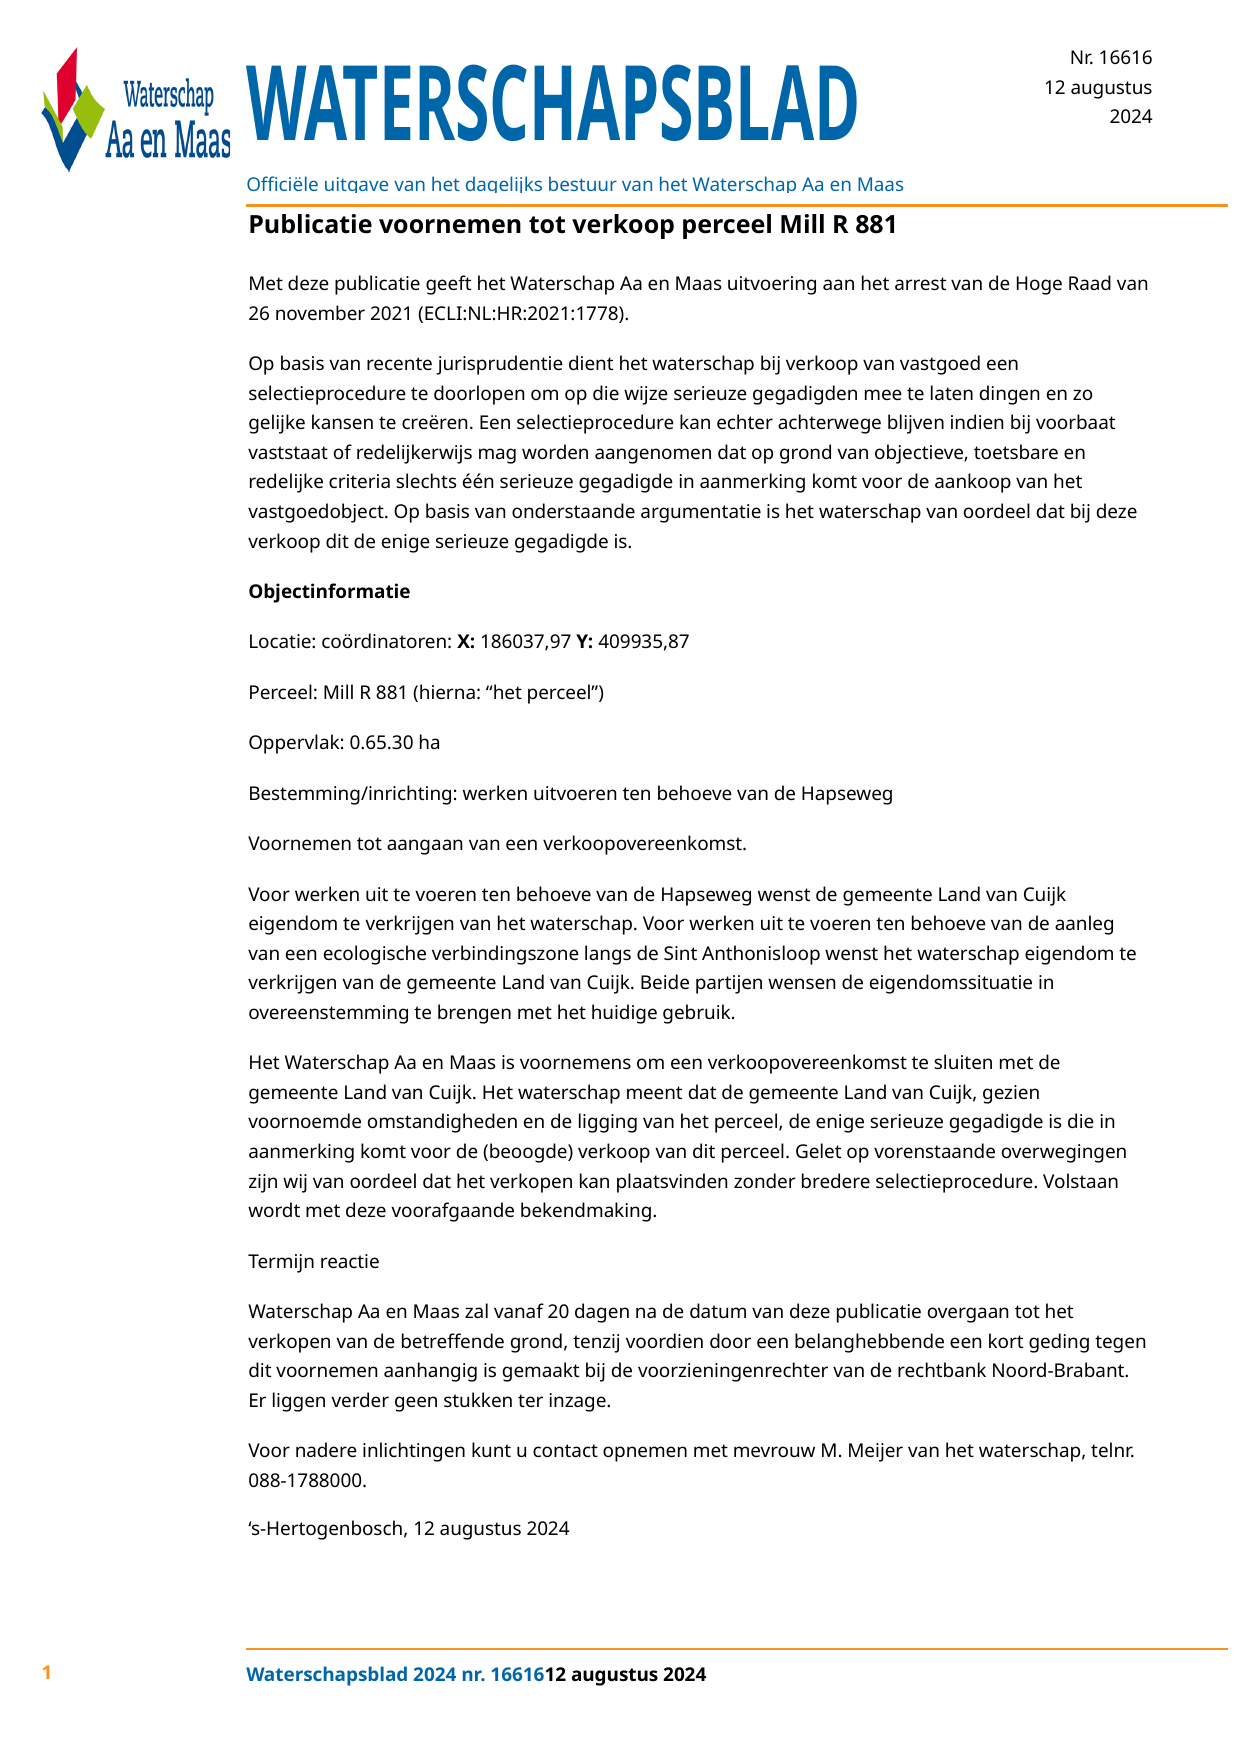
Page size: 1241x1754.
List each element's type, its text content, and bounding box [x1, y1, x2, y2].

text Publicatie voornemen tot verkoop perceel Mill R 881 [248, 207, 1152, 241]
text Termijn reactie [248, 1248, 1152, 1273]
text Het Waterschap Aa en Maas is voornemens om een verkoopovereenkomst te sluiten met de gemeente Land van Cuijk. Het waterschap meent dat de gemeente Land van Cuijk, gezien voornoemde omstandigheden en de ligging van het perceel, de enige serieuze gegadigde is die in aanmerking komt voor de (beoogde) verkoop van dit perceel. Gelet op vorenstaande overwegingen zijn wij van oordeel dat het verkopen kan plaatsvinden zonder bredere selectieprocedure. Volstaan wordt met deze voorafgaande bekendmaking. [248, 1049, 1152, 1223]
text Met deze publicatie geeft het Waterschap Aa en Maas uitvoering aan het arrest van de Hoge Raad van 26 november 2021 (ECLI:NL:HR:2021:1778). [248, 270, 1152, 326]
text Op basis van recente jurisprudentie dient het waterschap bij verkoop van vastgoed een selectieprocedure te doorlopen om op die wijze serieuze gegadigden mee te laten dingen en zo gelijke kansen te creëren. Een selectieprocedure kan echter achterwege blijven indien bij voorbaat vaststaat of redelijkerwijs mag worden aangenomen dat op grond van objectieve, toetsbare en redelijke criteria slechts één serieuze gegadigde in aanmerking komt voor de aankoop van het vastgoedobject. Op basis van onderstaande argumentatie is het waterschap van oordeel dat bij deze verkoop dit de enige serieuze gegadigde is. [248, 350, 1152, 553]
text Voor werken uit te voeren ten behoeve van de Hapseweg wenst de gemeente Land van Cuijk eigendom te verkrijgen van het waterschap. Voor werken uit te voeren ten behoeve van de aanleg van een ecologische verbindingszone langs de Sint Anthonisloop wenst het waterschap eigendom te verkrijgen van de gemeente Land van Cuijk. Beide partijen wensen de eigendomssituatie in overeenstemming te brengen met het huidige gebruik. [248, 881, 1152, 1025]
text Locatie: coördinatoren: X: 186037,97 Y: 409935,87 [248, 629, 1152, 654]
text Waterschap Aa en Maas zal vanaf 20 dagen na de datum van deze publicatie overgaan tot het verkopen van de betreffende grond, tenzij voordien door een belanghebbende een kort geding tegen dit voornemen aanhangig is gemaakt bij de voorzieningenrechter van de rechtbank Noord-Brabant. Er liggen verder geen stukken ter inzage. [248, 1298, 1152, 1413]
picture [41, 47, 231, 172]
text ‘s-Hertogenbosch, 12 augustus 2024 [248, 1515, 1152, 1541]
text Bestemming/inrichting: werken uitvoeren ten behoeve van de Hapseweg [248, 780, 1152, 806]
text Oppervlak: 0.65.30 ha [248, 729, 1152, 755]
text Perceel: Mill R 881 (hierna: “het perceel”) [248, 679, 1152, 705]
text Objectinformatie [248, 578, 1152, 604]
text Voornemen tot aangaan van een verkoopovereenkomst. [248, 830, 1152, 856]
text Voor nadere inlichtingen kunt u contact opnemen met mevrouw M. Meijer van het waterschap, telnr. 088-1788000. [248, 1437, 1152, 1493]
